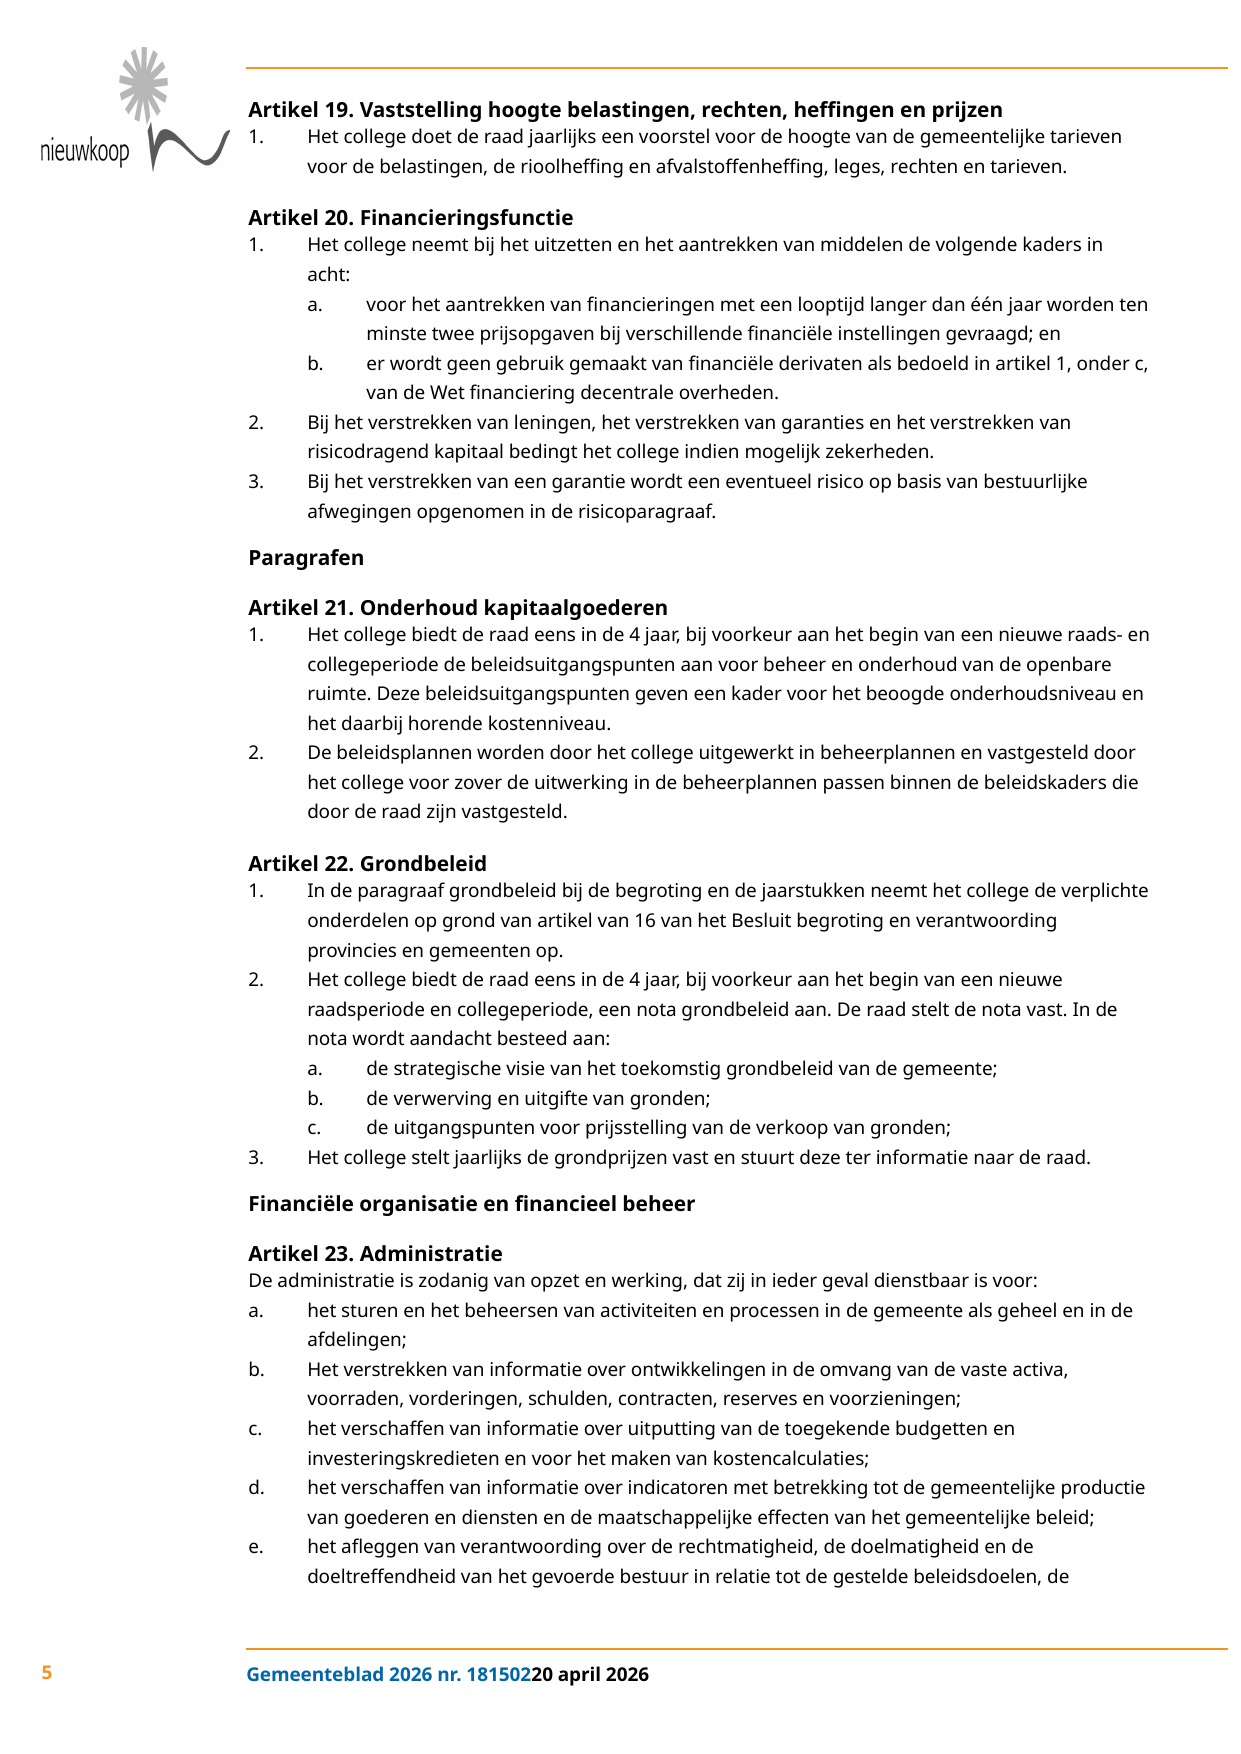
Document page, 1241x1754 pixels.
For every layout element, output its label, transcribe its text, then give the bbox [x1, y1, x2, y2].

text Artikel 23. Administratie [248, 1239, 1152, 1267]
text Financiële organisatie en financieel beheer [248, 1189, 1152, 1218]
text Artikel 20. Financieringsfunctie [248, 203, 1152, 232]
list Het college stelt jaarlijks de grondprijzen vast en stuurt deze ter informatie naar de raad. [248, 1144, 1152, 1169]
list Het college biedt de raad eens in de 4 jaar, bij voorkeur aan het begin van een nieuwe raadsperiode en collegeperiode, een nota grondbeleid aan. De raad stelt de nota vast. In de nota wordt aandacht besteed aan: [248, 966, 1152, 1051]
picture [41, 47, 231, 172]
list de uitgangspunten voor prijsstelling van de verkoop van gronden; [307, 1114, 1152, 1140]
text Artikel 21. Onderhoud kapitaalgoederen [248, 593, 1152, 621]
list Bij het verstrekken van leningen, het verstrekken van garanties en het verstrekken van risicodragend kapitaal bedingt het college indien mogelijk zekerheden. [248, 409, 1152, 464]
list het verschaffen van informatie over indicatoren met betrekking tot de gemeentelijke productie van goederen en diensten en de maatschappelijke effecten van het gemeentelijke beleid; [248, 1474, 1152, 1529]
list het sturen en het beheersen van activiteiten en processen in de gemeente als geheel en in de afdelingen; [248, 1297, 1152, 1352]
list Bij het verstrekken van een garantie wordt een eventueel risico op basis van bestuurlijke afwegingen opgenomen in de risicoparagraaf. [248, 468, 1152, 524]
list Het verstrekken van informatie over ontwikkelingen in de omvang van de vaste activa, voorraden, vorderingen, schulden, contracten, reserves en voorzieningen; [248, 1356, 1152, 1411]
text Paragrafen [248, 543, 1152, 572]
list de verwerving en uitgifte van gronden; [307, 1085, 1152, 1110]
list het afleggen van verantwoording over de rechtmatigheid, de doelmatigheid en de doeltreffendheid van het gevoerde bestuur in relatie tot de gestelde beleidsdoelen, de [248, 1533, 1152, 1589]
list De beleidsplannen worden door het college uitgewerkt in beheerplannen en vastgesteld door het college voor zover de uitwerking in de beheerplannen passen binnen de beleidskaders die door de raad zijn vastgesteld. [248, 739, 1152, 824]
list In de paragraaf grondbeleid bij de begroting en de jaarstukken neemt het college de verplichte onderdelen op grond van artikel van 16 van het Besluit begroting en verantwoording provincies en gemeenten op. [248, 878, 1152, 962]
list er wordt geen gebruik gemaakt van financiële derivaten als bedoeld in artikel 1, onder c, van de Wet financiering decentrale overheden. [307, 350, 1152, 405]
list Het college doet de raad jaarlijks een voorstel voor de hoogte van de gemeentelijke tarieven voor de belastingen, de rioolheffing en afvalstoffenheffing, leges, rechten en tarieven. [248, 123, 1152, 178]
text Artikel 19. Vaststelling hoogte belastingen, rechten, heffingen en prijzen [248, 95, 1152, 123]
list voor het aantrekken van financieringen met een looptijd langer dan één jaar worden ten minste twee prijsopgaven bij verschillende financiële instellingen gevraagd; en [307, 291, 1152, 346]
list het verschaffen van informatie over uitputting van de toegekende budgetten en investeringskredieten en voor het maken van kostencalculaties; [248, 1415, 1152, 1470]
list Het college neemt bij het uitzetten en het aantrekken van middelen de volgende kaders in acht: [248, 232, 1152, 287]
list de strategische visie van het toekomstig grondbeleid van de gemeente; [307, 1055, 1152, 1081]
text Artikel 22. Grondbeleid [248, 849, 1152, 878]
text De administratie is zodanig van opzet en werking, dat zij in ieder geval dienstbaar is voor: [248, 1267, 1152, 1293]
list Het college biedt de raad eens in de 4 jaar, bij voorkeur aan het begin van een nieuwe raads- en collegeperiode de beleidsuitgangspunten aan voor beheer en onderhoud van de openbare ruimte. Deze beleidsuitgangspunten geven een kader voor het beoogde onderhoudsniveau en het daarbij horende kostenniveau. [248, 621, 1152, 736]
